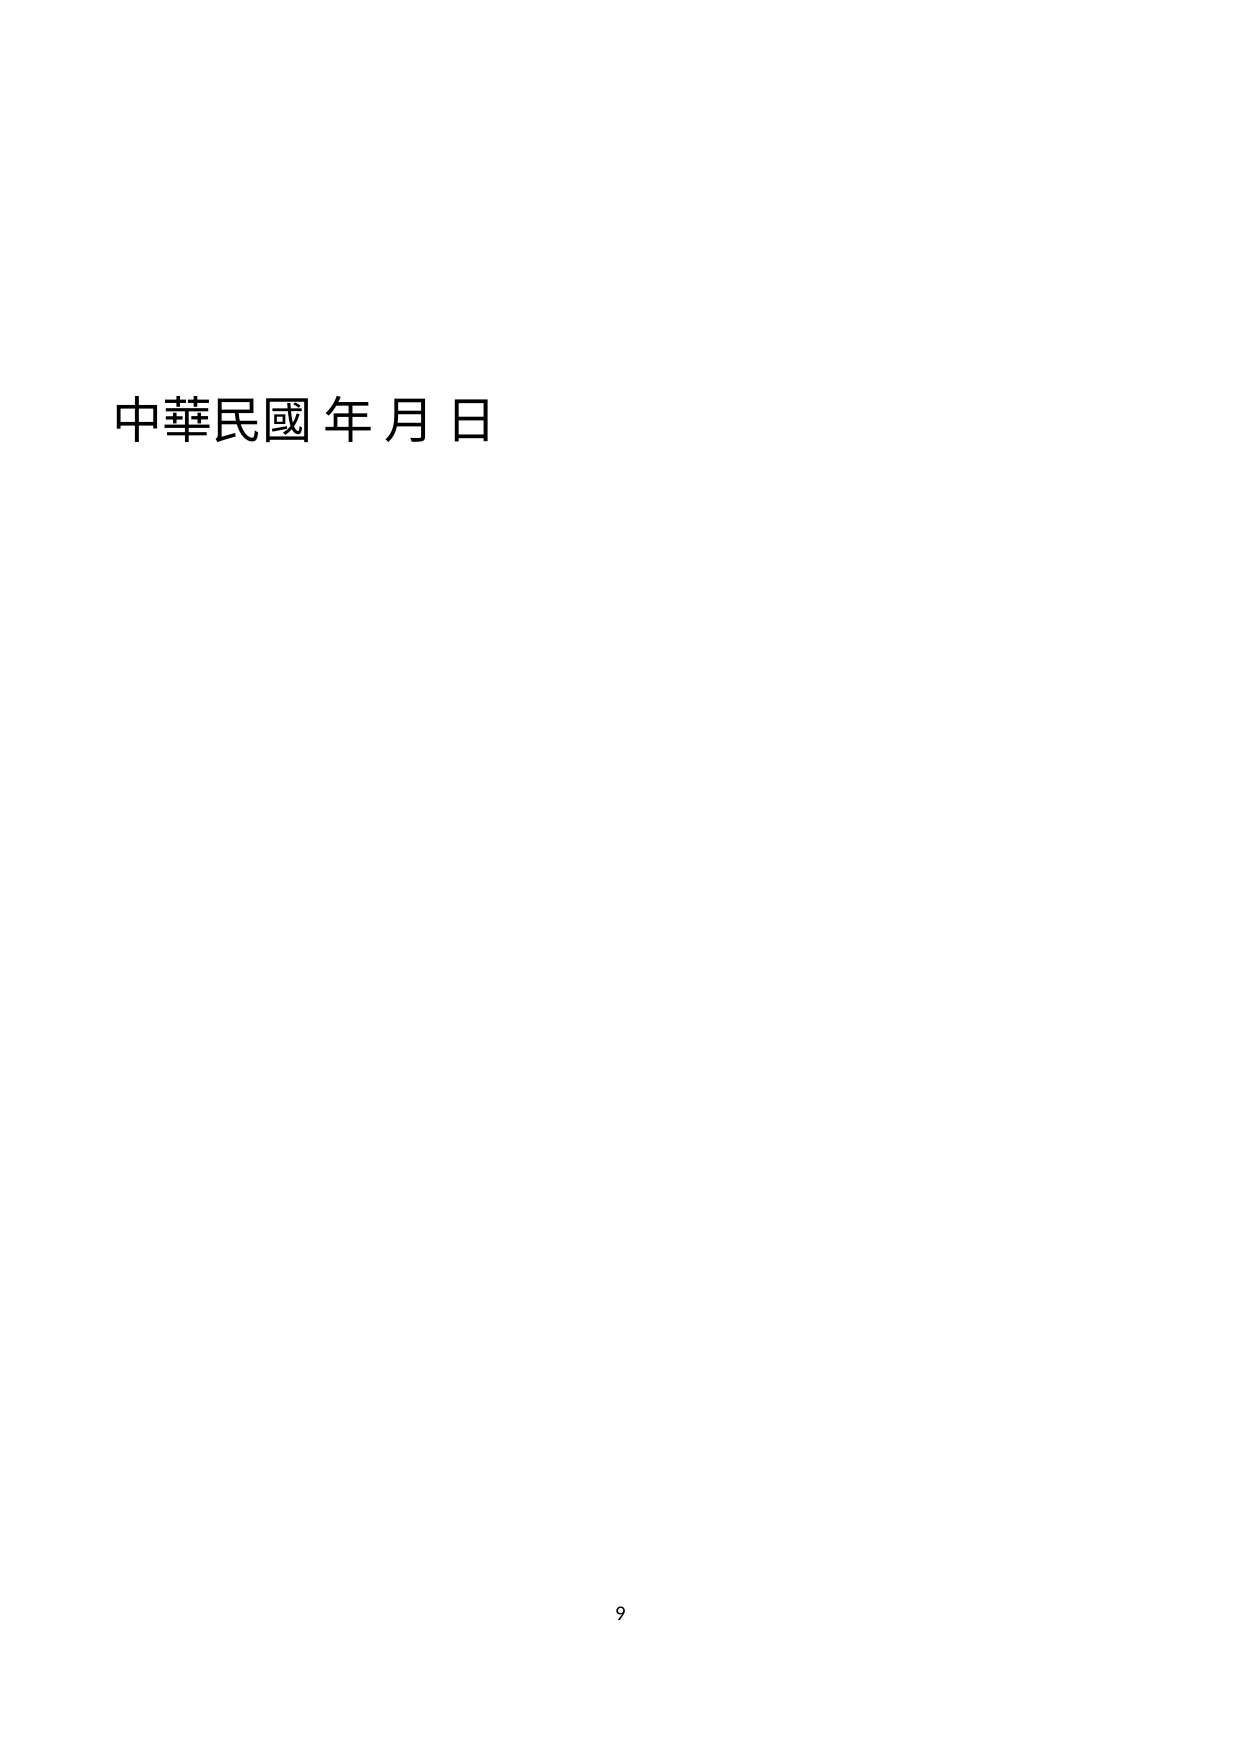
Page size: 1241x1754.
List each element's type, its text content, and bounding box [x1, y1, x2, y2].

text 中華民國 年 月 日 [112, 380, 1128, 452]
